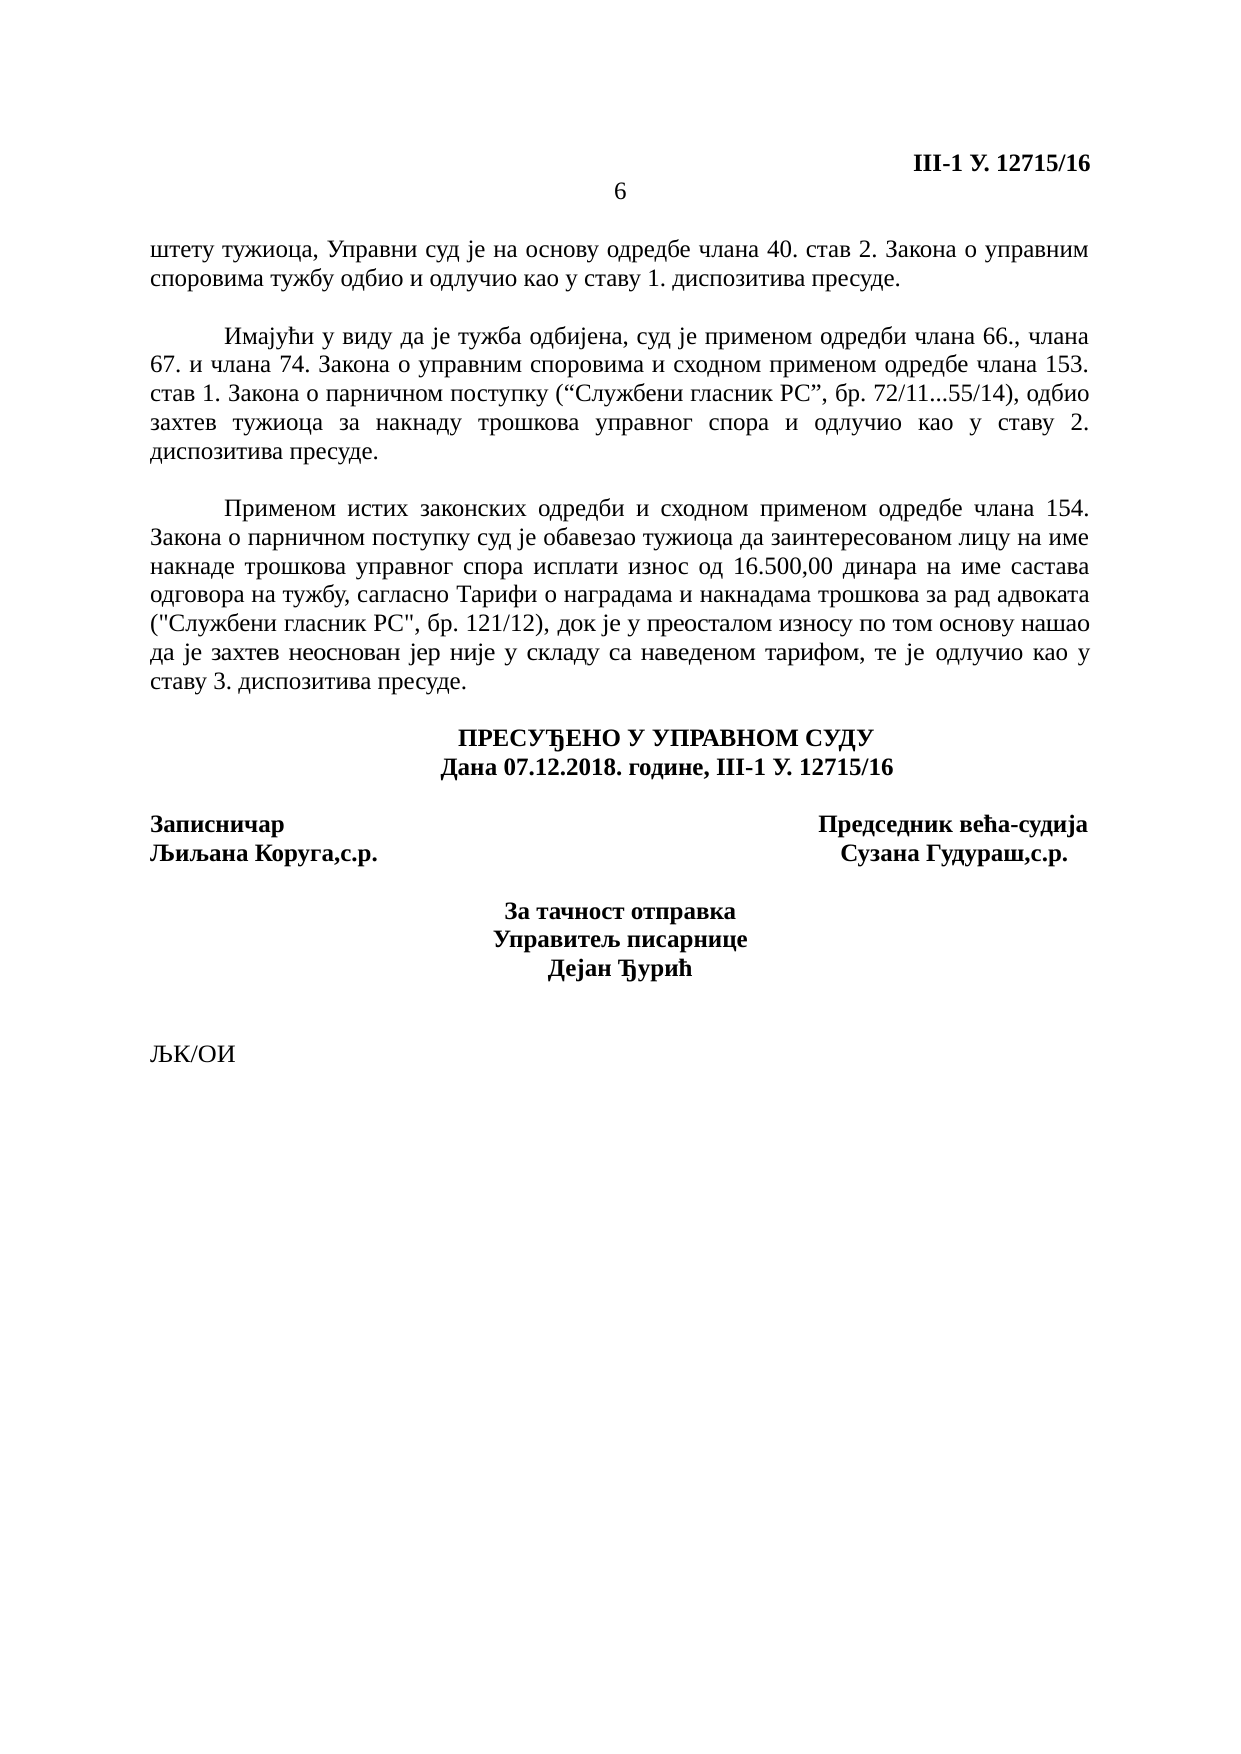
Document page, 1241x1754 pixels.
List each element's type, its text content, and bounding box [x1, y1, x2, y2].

text Дејан Ђурић [150, 953, 1090, 982]
text Применом истих законских одредби и сходном применом одредбе члана 154. Закона о парничном поступку суд је обавезао тужиоца да заинтересованом лицу на име накнаде трошкова управног спора исплати износ од 16.500,00 динара на име састава одговора на тужбу, сагласно Тарифи о наградама и накнадама трошкова за рад адвоката ("Службени гласник РС", бр. 121/12), док је у преосталом износу по том основу нашао да је захтев неоснован јер није у складу са наведеном тарифом, те је одлучио као у ставу 3. диспозитива пресуде. [150, 493, 1090, 694]
text ЉК/ОИ [150, 1039, 1090, 1068]
text ПРЕСУЂЕНО У УПРАВНОМ СУДУ [150, 723, 1090, 752]
text Управитељ писарнице [150, 924, 1090, 953]
text Записничар Председник већа-судија [150, 809, 1090, 838]
text Дана 07.12.2018. године, III-1 У. 12715/16 [150, 752, 1090, 781]
text За тачност отправка [150, 896, 1090, 924]
text Имајући у виду да је тужба одбијена, суд је применом одредби члана 66., члана 67. и члана 74. Закона о управним споровима и сходном применом одредбе члана 153. став 1. Закона о парничном поступку (“Службени гласник РС”, бр. 72/11...55/14), одбио захтев тужиоца за накнаду трошкова управног спора и одлучио као у ставу 2. диспозитива пресуде. [150, 321, 1090, 464]
text Љиљана Коруга,с.р. Сузана Гудураш,с.р. [150, 838, 1090, 867]
text штету тужиоца, Управни суд је на основу одредбе члана 40. став 2. Закона о управним споровима тужбу одбио и одлучио као у ставу 1. диспозитива пресуде. [150, 234, 1090, 292]
